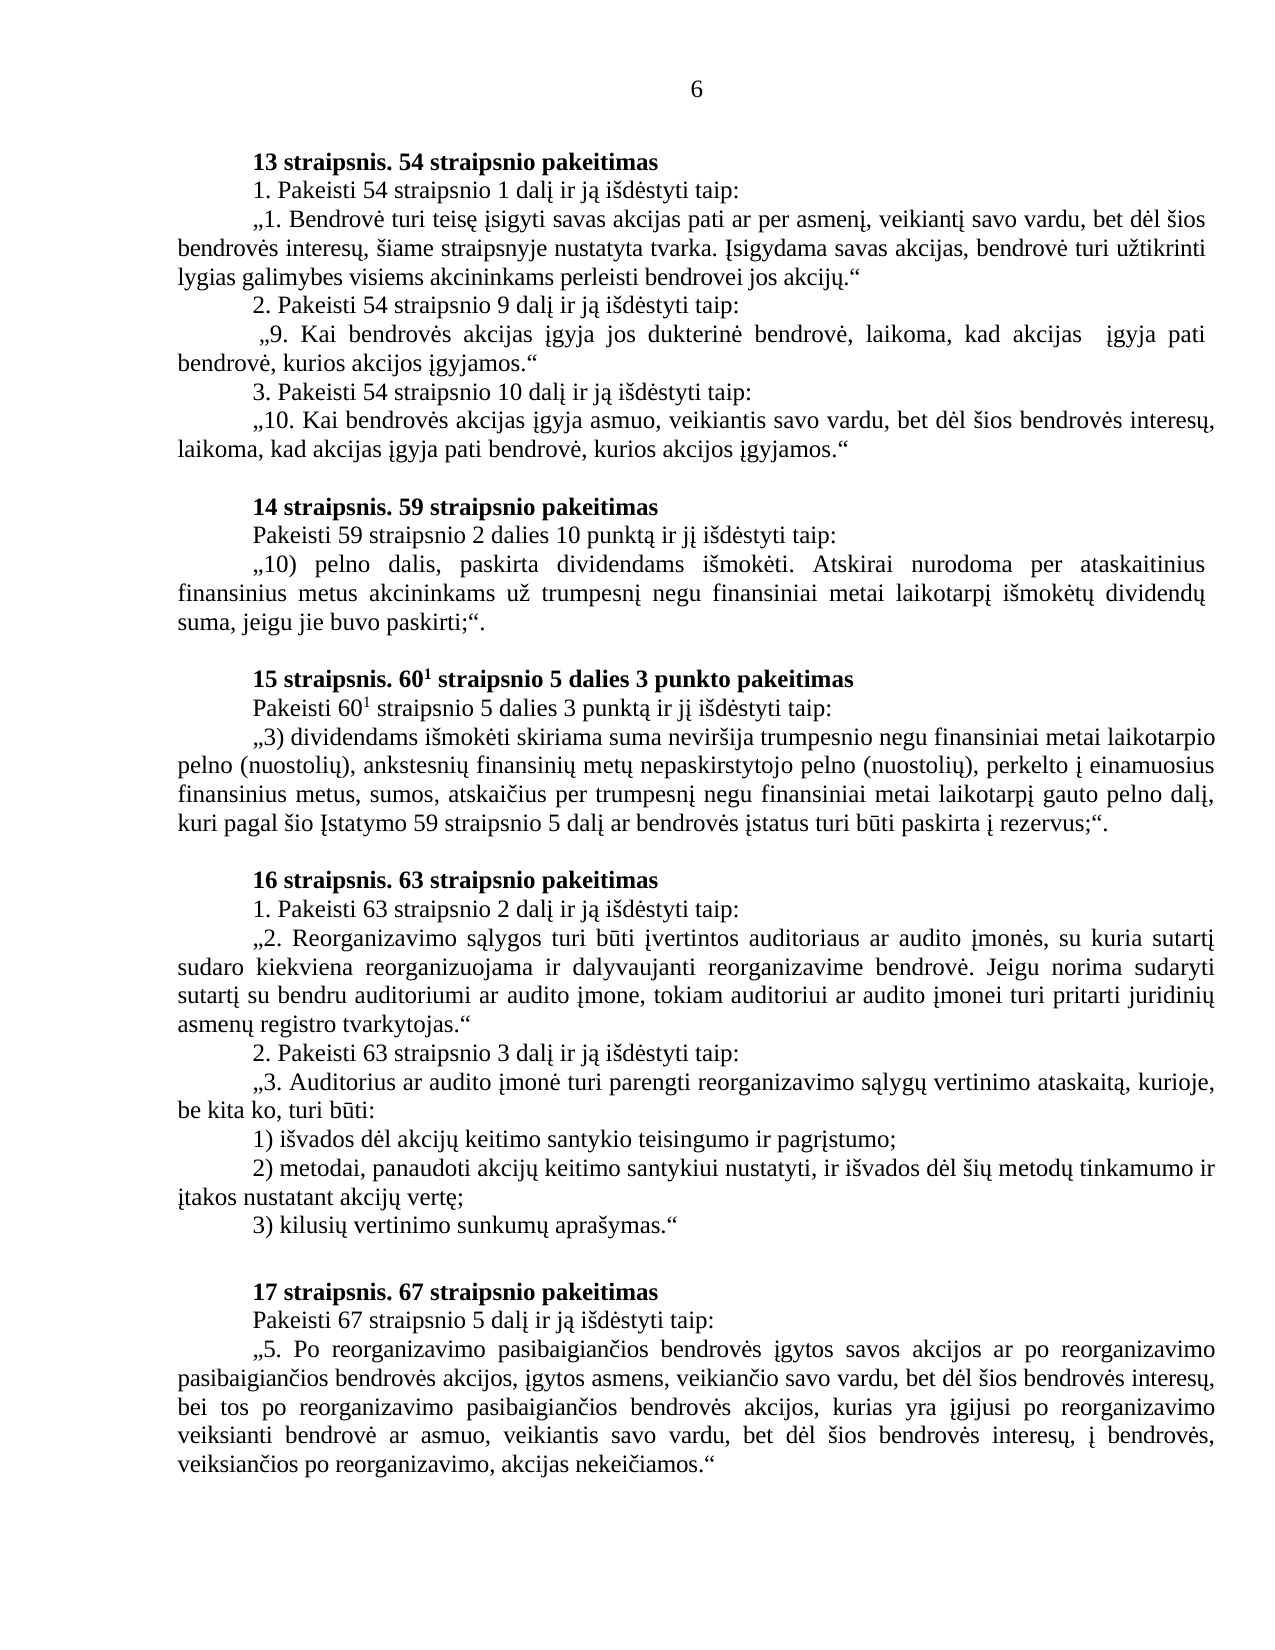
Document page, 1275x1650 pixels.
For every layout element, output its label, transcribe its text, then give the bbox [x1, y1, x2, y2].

text Pakeisti 601 straipsnio 5 dalies 3 punktą ir jį išdėstyti taip: [177, 693, 1216, 722]
text 3) kilusių vertinimo sunkumų aprašymas.“ [177, 1211, 1216, 1239]
text 14 straipsnis. 59 straipsnio pakeitimas [177, 492, 1206, 521]
text Pakeisti 59 straipsnio 2 dalies 10 punktą ir jį išdėstyti taip: [177, 521, 1206, 549]
text 16 straipsnis. 63 straipsnio pakeitimas [177, 866, 1216, 894]
text 13 straipsnis. 54 straipsnio pakeitimas [177, 147, 1206, 176]
text 15 straipsnis. 601 straipsnio 5 dalies 3 punkto pakeitimas [177, 664, 1216, 693]
text „3) dividendams išmokėti skiriama suma neviršija trumpesnio negu finansiniai metai laikotarpio pelno (nuostolių), ankstesnių finansinių metų nepaskirstytojo pelno (nuostolių), perkelto į einamuosius finansinius metus, sumos, atskaičius per trumpesnį negu finansiniai metai laikotarpį gauto pelno dalį, kuri pagal šio Įstatymo 59 straipsnio 5 dalį ar bendrovės įstatus turi būti paskirta į rezervus;“. [177, 722, 1216, 837]
text 17 straipsnis. 67 straipsnio pakeitimas [177, 1268, 1216, 1306]
text 2. Pakeisti 63 straipsnio 3 dalį ir ją išdėstyti taip: [177, 1038, 1216, 1067]
text 3. Pakeisti 54 straipsnio 10 dalį ir ją išdėstyti taip: [177, 377, 1206, 406]
text „2. Reorganizavimo sąlygos turi būti įvertintos auditoriaus ar audito įmonės, su kuria sutartį sudaro kiekviena reorganizuojama ir dalyvaujanti reorganizavime bendrovė. Jeigu norima sudaryti sutartį su bendru auditoriumi ar audito įmone, tokiam auditoriui ar audito įmonei turi pritarti juridinių asmenų registro tvarkytojas.“ [177, 923, 1216, 1038]
text „5. Po reorganizavimo pasibaigiančios bendrovės įgytos savos akcijos ar po reorganizavimo pasibaigiančios bendrovės akcijos, įgytos asmens, veikiančio savo vardu, bet dėl šios bendrovės interesų, bei tos po reorganizavimo pasibaigiančios bendrovės akcijos, kurias yra įgijusi po reorganizavimo veiksianti bendrovė ar asmuo, veikiantis savo vardu, bet dėl šios bendrovės interesų, į bendrovės, veiksiančios po reorganizavimo, akcijas nekeičiamos.“ [177, 1334, 1216, 1478]
text 1. Pakeisti 63 straipsnio 2 dalį ir ją išdėstyti taip: [177, 894, 1216, 923]
text „1. Bendrovė turi teisę įsigyti savas akcijas pati ar per asmenį, veikiantį savo vardu, bet dėl šios bendrovės interesų, šiame straipsnyje nustatyta tvarka. Įsigydama savas akcijas, bendrovė turi užtikrinti lygias galimybes visiems akcininkams perleisti bendrovei jos akcijų.“ [177, 204, 1206, 291]
text 1) išvados dėl akcijų keitimo santykio teisingumo ir pagrįstumo; [177, 1124, 1216, 1153]
text 2) metodai, panaudoti akcijų keitimo santykiui nustatyti, ir išvados dėl šių metodų tinkamumo ir įtakos nustatant akcijų vertę; [177, 1153, 1216, 1211]
text „9. Kai bendrovės akcijas įgyja jos dukterinė bendrovė, laikoma, kad akcijas įgyja pati bendrovė, kurios akcijos įgyjamos.“ [177, 319, 1206, 377]
text 2. Pakeisti 54 straipsnio 9 dalį ir ją išdėstyti taip: [177, 291, 1206, 319]
text 1. Pakeisti 54 straipsnio 1 dalį ir ją išdėstyti taip: [177, 176, 1206, 204]
text Pakeisti 67 straipsnio 5 dalį ir ją išdėstyti taip: [177, 1306, 1216, 1334]
text „3. Auditorius ar audito įmonė turi parengti reorganizavimo sąlygų vertinimo ataskaitą, kurioje, be kita ko, turi būti: [177, 1067, 1216, 1124]
text „10. Kai bendrovės akcijas įgyja asmuo, veikiantis savo vardu, bet dėl šios bendrovės interesų, laikoma, kad akcijas įgyja pati bendrovė, kurios akcijos įgyjamos.“ [177, 406, 1216, 463]
text „10) pelno dalis, paskirta dividendams išmokėti. Atskirai nurodoma per ataskaitinius finansinius metus akcininkams už trumpesnį negu finansiniai metai laikotarpį išmokėtų dividendų suma, jeigu jie buvo paskirti;“. [177, 549, 1206, 636]
